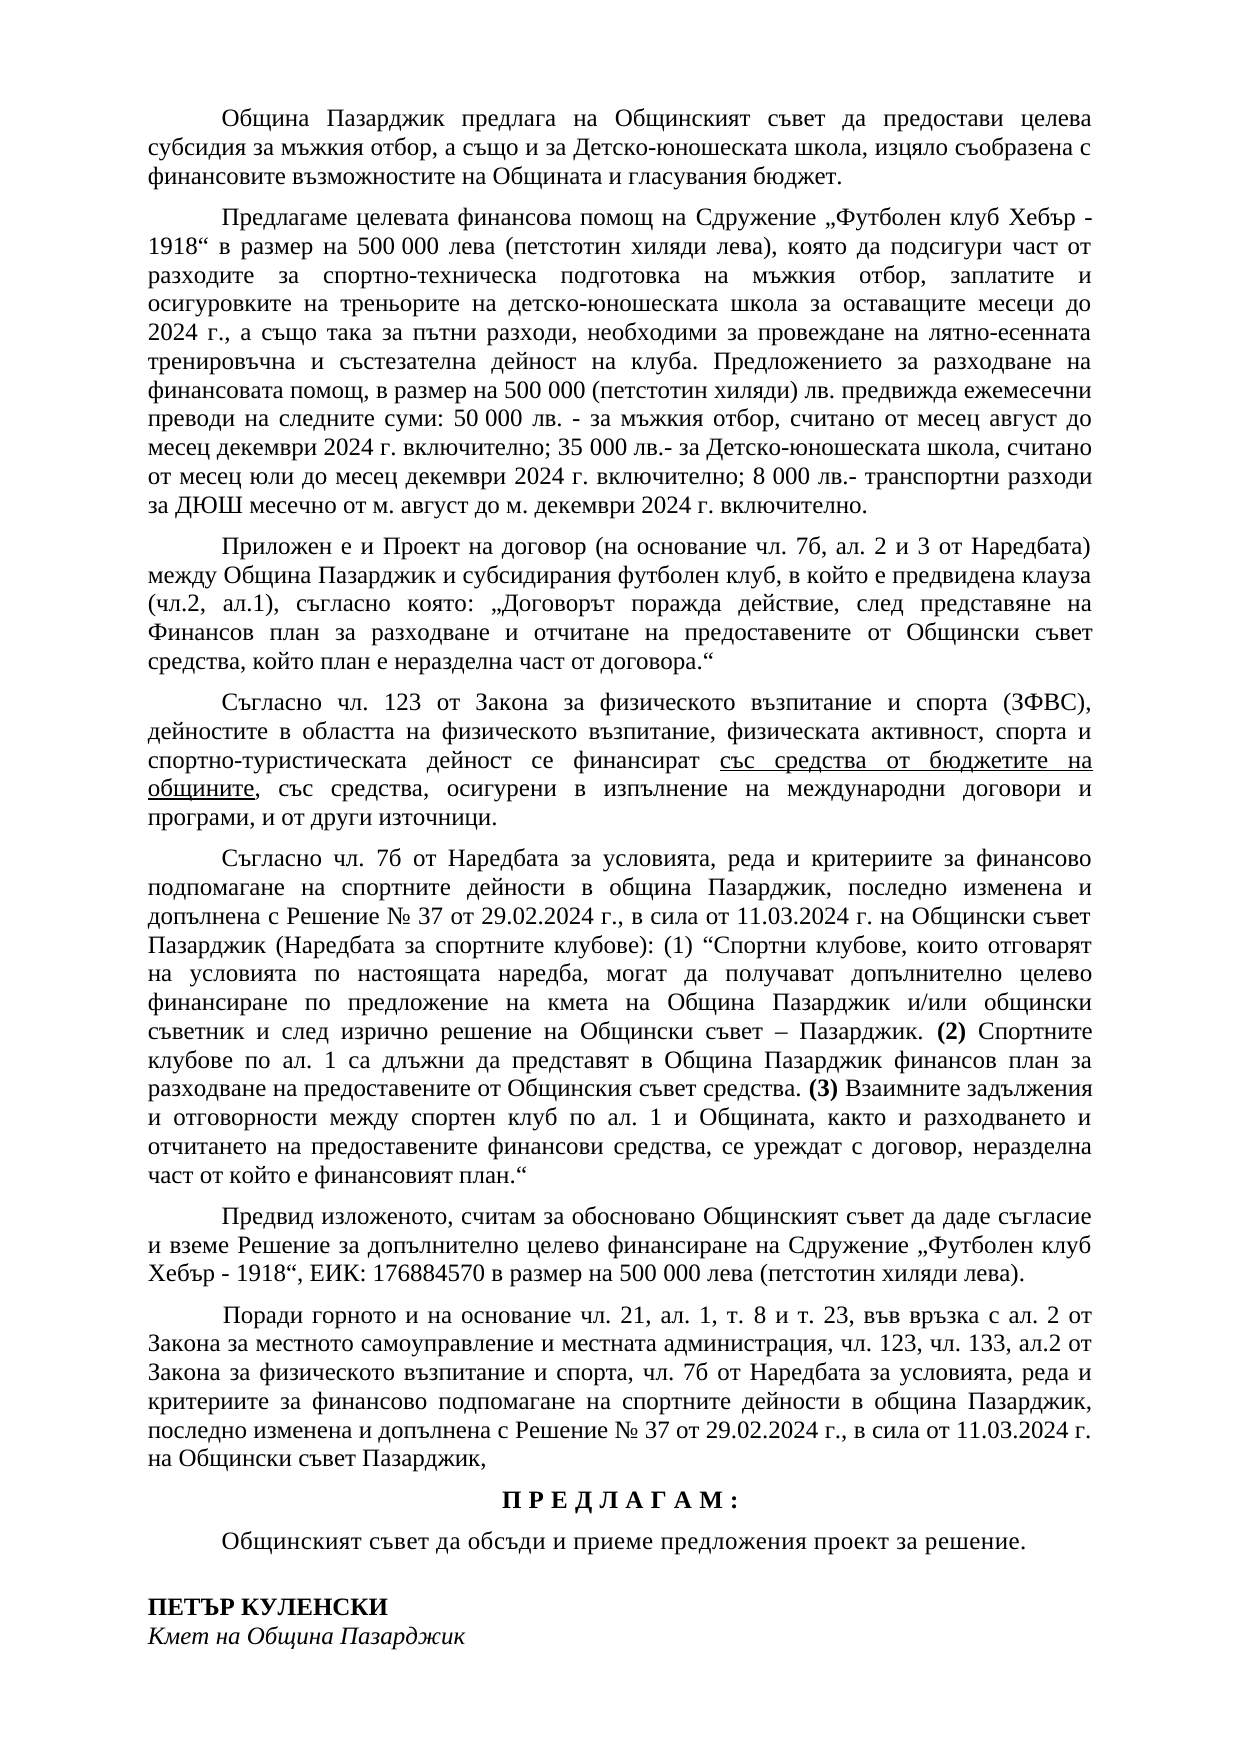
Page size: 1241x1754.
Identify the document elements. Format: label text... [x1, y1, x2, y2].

text Поради горното и на основание чл. 21, ал. 1, т. 8 и т. 23, във връзка с ал. 2 от Закона за местното самоуправление и местната администрация, чл. 123, чл. 133, ал.2 от Закона за физическото възпитание и спорта, чл. 7б от Наредбата за условията, реда и критериите за финансово подпомагане на спортните дейности в община Пазарджик, последно изменена и допълнена с Решение № 37 от 29.02.2024 г., в сила от 11.03.2024 г. на Общински съвет Пазарджик, [148, 1300, 1093, 1472]
text Съгласно чл. 123 от Закона за физическото възпитание и спорта (ЗФВС), дейностите в областта на физическото възпитание, физическата активност, спорта и спортно-туристическата дейност се финансират със средства от бюджетите на общините, със средства, осигурени в изпълнение на международни договори и програми, и от други източници. [148, 687, 1093, 831]
text Предвид изложеното, считам за обосновано Общинският съвет да даде съгласие и вземе Решение за допълнително целево финансиране на Сдружение „Футболен клуб Хебър - 1918“, ЕИК: 176884570 в размер на 500 000 лева (петстотин хиляди лева). [148, 1201, 1093, 1287]
text Общинският съвет да обсъди и приеме предложения проект за решение. [148, 1526, 1093, 1555]
text Община Пазарджик предлага на Общинският съвет да предостави целева субсидия за мъжкия отбор, а също и за Детско-юношеската школа, изцяло съобразена с финансовите възможностите на Общината и гласувания бюджет. [148, 103, 1093, 190]
text ПЕТЪР КУЛЕНСКИ [148, 1592, 1093, 1621]
text Приложен е и Проект на договор (на основание чл. 7б, ал. 2 и 3 от Наредбата) между Община Пазарджик и субсидирания футболен клуб, в който е предвидена клауза (чл.2, ал.1), съгласно която: „Договорът поражда действие, след представяне на Финансов план за разходване и отчитане на предоставените от Общински съвет средства, който план е неразделна част от договора.“ [148, 531, 1093, 675]
text Кмет на Община Пазарджик [148, 1621, 1093, 1650]
text Предлагаме целевата финансова помощ на Сдружение „Футболен клуб Хебър - 1918“ в размер на 500 000 лева (петстотин хиляди лева), която да подсигури част от разходите за спортно-техническа подготовка на мъжкия отбор, заплатите и осигуровките на треньорите на детско-юношеската школа за оставащите месеци до 2024 г., а също така за пътни разходи, необходими за провеждане на лятно-есенната тренировъчна и състезателна дейност на клуба. Предложението за разходване на финансовата помощ, в размер на 500 000 (петстотин хиляди) лв. предвижда ежемесечни преводи на следните суми: 50 000 лв. - за мъжкия отбор, считано от месец август до месец декември 2024 г. включително; 35 000 лв.- за Детско-юношеската школа, считано от месец юли до месец декември 2024 г. включително; 8 000 лв.- транспортни разходи за ДЮШ месечно от м. август до м. декември 2024 г. включително. [148, 202, 1093, 518]
text П Р Е Д Л А Г А М : [148, 1485, 1093, 1513]
text Съгласно чл. 7б от Наредбата за условията, реда и критериите за финансово подпомагане на спортните дейности в община Пазарджик, последно изменена и допълнена с Решение № 37 от 29.02.2024 г., в сила от 11.03.2024 г. на Общински съвет Пазарджик (Наредбата за спортните клубове): (1) “Спортни клубове, които отговарят на условията по настоящата наредба, могат да получават допълнително целево финансиране по предложение на кмета на Община Пазарджик и/или общински съветник и след изрично решение на Общински съвет – Пазарджик. (2) Спортните клубове по ал. 1 са длъжни да представят в Община Пазарджик финансов план за разходване на предоставените от Общинския съвет средства. (3) Взаимните задължения и отговорности между спортен клуб по ал. 1 и Общината, както и разходването и отчитането на предоставените финансови средства, се уреждат с договор, неразделна част от който е финансовият план.“ [148, 843, 1093, 1188]
